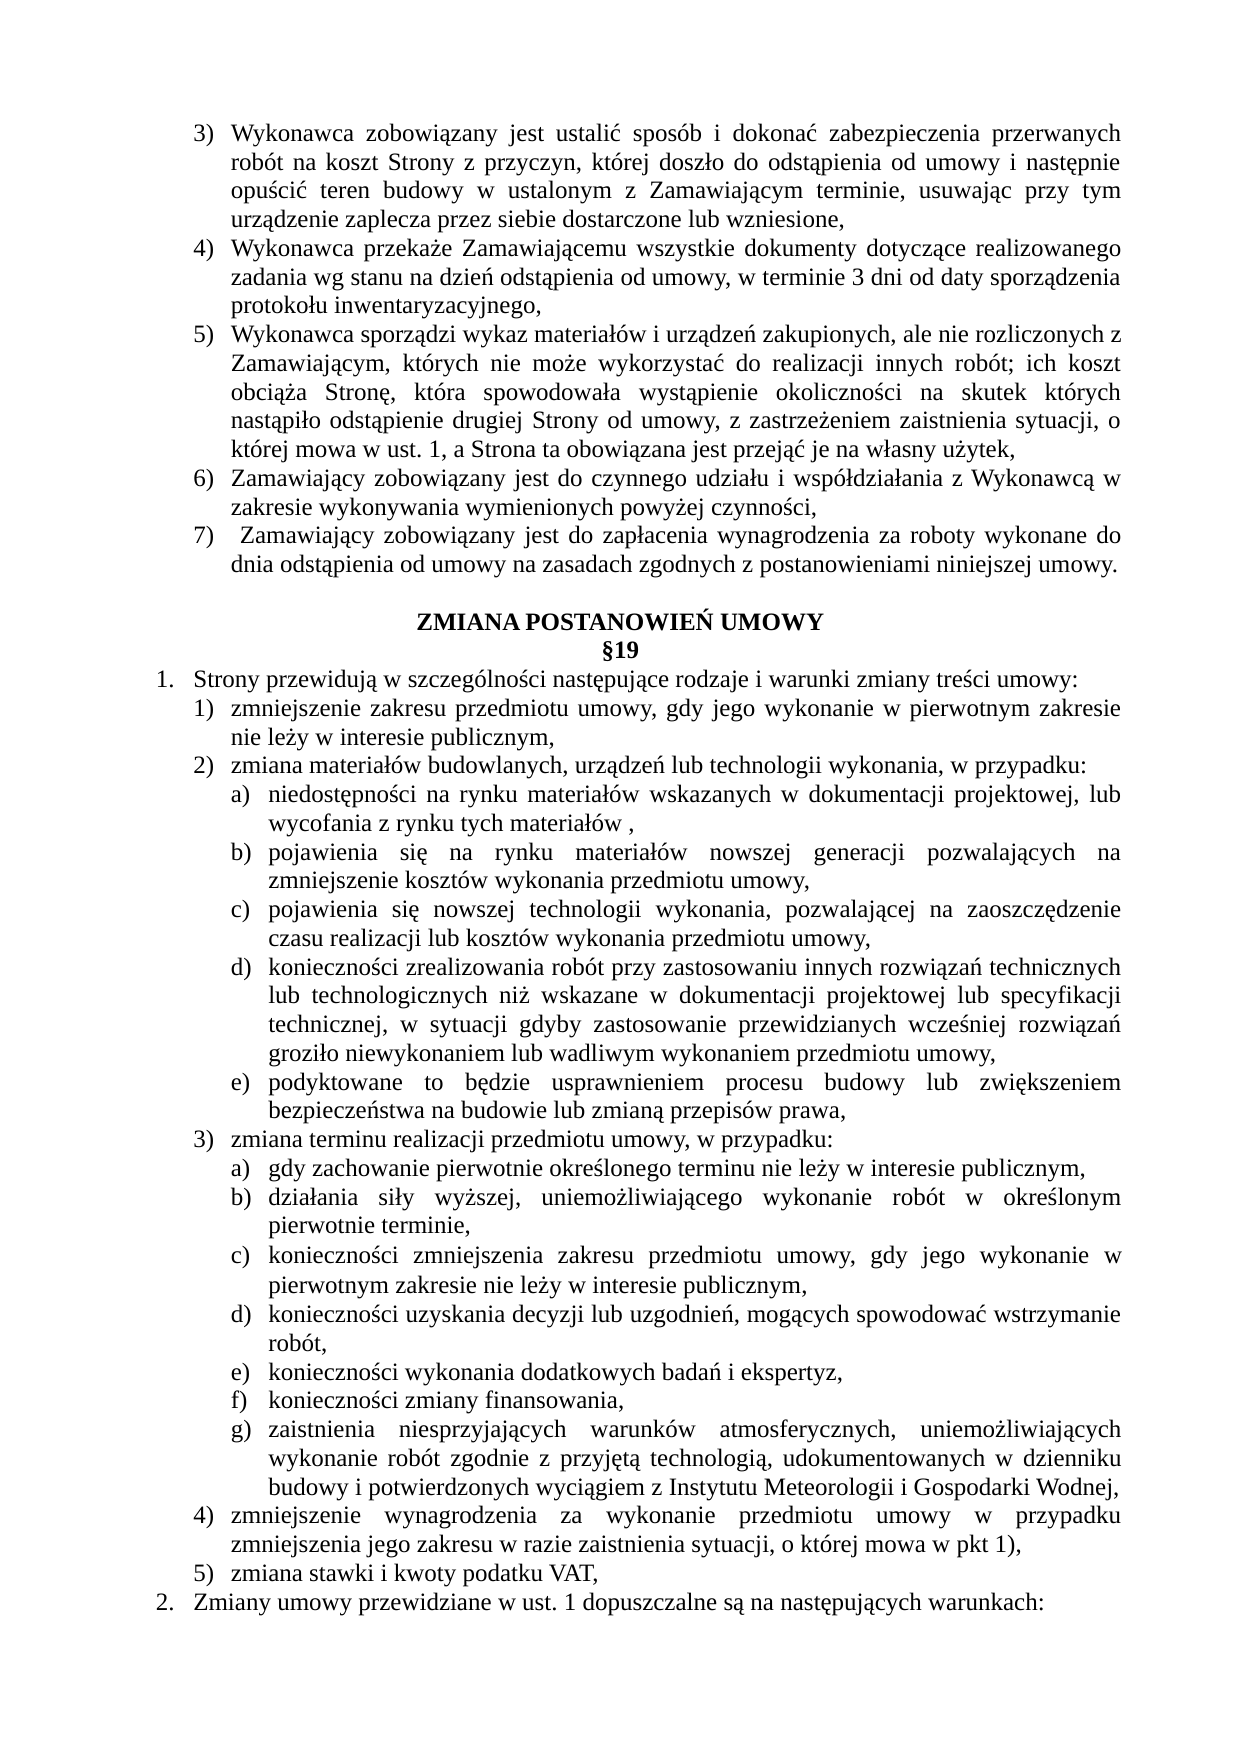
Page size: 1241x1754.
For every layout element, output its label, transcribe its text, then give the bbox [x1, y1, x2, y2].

list zmiana stawki i kwoty podatku VAT, [193, 1558, 1122, 1587]
list zaistnienia niesprzyjających warunków atmosferycznych, uniemożliwiających wykonanie robót zgodnie z przyjętą technologią, udokumentowanych w dzienniku budowy i potwierdzonych wyciągiem z Instytutu Meteorologii i Gospodarki Wodnej, [231, 1414, 1122, 1501]
list konieczności zmniejszenia zakresu przedmiotu umowy, gdy jego wykonanie w pierwotnym zakresie nie leży w interesie publicznym, [231, 1239, 1122, 1299]
text ZMIANA POSTANOWIEŃ UMOWY [118, 607, 1122, 636]
list Zamawiający zobowiązany jest do czynnego udziału i współdziałania z Wykonawcą w zakresie wykonywania wymienionych powyżej czynności, [193, 463, 1122, 521]
list Strony przewidują w szczególności następujące rodzaje i warunki zmiany treści umowy: [156, 664, 1122, 693]
list Zamawiający zobowiązany jest do zapłacenia wynagrodzenia za roboty wykonane do dnia odstąpienia od umowy na zasadach zgodnych z postanowieniami niniejszej umowy. [193, 521, 1122, 578]
list konieczności uzyskania decyzji lub uzgodnień, mogących spowodować wstrzymanie robót, [231, 1299, 1122, 1357]
list Wykonawca przekaże Zamawiającemu wszystkie dokumenty dotyczące realizowanego zadania wg stanu na dzień odstąpienia od umowy, w terminie 3 dni od daty sporządzenia protokołu inwentaryzacyjnego, [193, 233, 1122, 319]
list zmniejszenie zakresu przedmiotu umowy, gdy jego wykonanie w pierwotnym zakresie nie leży w interesie publicznym, [193, 693, 1122, 751]
list niedostępności na rynku materiałów wskazanych w dokumentacji projektowej, lub wycofania z rynku tych materiałów , [231, 779, 1122, 837]
list podyktowane to będzie usprawnieniem procesu budowy lub zwiększeniem bezpieczeństwa na budowie lub zmianą przepisów prawa, [231, 1067, 1122, 1124]
list pojawienia się nowszej technologii wykonania, pozwalającej na zaoszczędzenie czasu realizacji lub kosztów wykonania przedmiotu umowy, [231, 894, 1122, 952]
list zmiana materiałów budowlanych, urządzeń lub technologii wykonania, w przypadku: [193, 751, 1122, 779]
text §19 [118, 636, 1122, 664]
list działania siły wyższej, uniemożliwiającego wykonanie robót w określonym pierwotnie terminie, [231, 1182, 1122, 1239]
list konieczności wykonania dodatkowych badań i ekspertyz, [231, 1357, 1122, 1386]
list gdy zachowanie pierwotnie określonego terminu nie leży w interesie publicznym, [231, 1153, 1122, 1182]
list zmniejszenie wynagrodzenia za wykonanie przedmiotu umowy w przypadku zmniejszenia jego zakresu w razie zaistnienia sytuacji, o której mowa w pkt 1), [193, 1501, 1122, 1558]
list pojawienia się na rynku materiałów nowszej generacji pozwalających na zmniejszenie kosztów wykonania przedmiotu umowy, [231, 837, 1122, 894]
list zmiana terminu realizacji przedmiotu umowy, w przypadku: [193, 1124, 1122, 1153]
list konieczności zrealizowania robót przy zastosowaniu innych rozwiązań technicznych lub technologicznych niż wskazane w dokumentacji projektowej lub specyfikacji technicznej, w sytuacji gdyby zastosowanie przewidzianych wcześniej rozwiązań groziło niewykonaniem lub wadliwym wykonaniem przedmiotu umowy, [231, 952, 1122, 1067]
list konieczności zmiany finansowania, [231, 1386, 1122, 1414]
list Wykonawca zobowiązany jest ustalić sposób i dokonać zabezpieczenia przerwanych robót na koszt Strony z przyczyn, której doszło do odstąpienia od umowy i następnie opuścić teren budowy w ustalonym z Zamawiającym terminie, usuwając przy tym urządzenie zaplecza przez siebie dostarczone lub wzniesione, [193, 118, 1122, 233]
list Wykonawca sporządzi wykaz materiałów i urządzeń zakupionych, ale nie rozliczonych z Zamawiającym, których nie może wykorzystać do realizacji innych robót; ich koszt obciąża Stronę, która spowodowała wystąpienie okoliczności na skutek których nastąpiło odstąpienie drugiej Strony od umowy, z zastrzeżeniem zaistnienia sytuacji, o której mowa w ust. 1, a Strona ta obowiązana jest przejąć je na własny użytek, [193, 319, 1122, 463]
list Zmiany umowy przewidziane w ust. 1 dopuszczalne są na następujących warunkach: [156, 1587, 1122, 1616]
